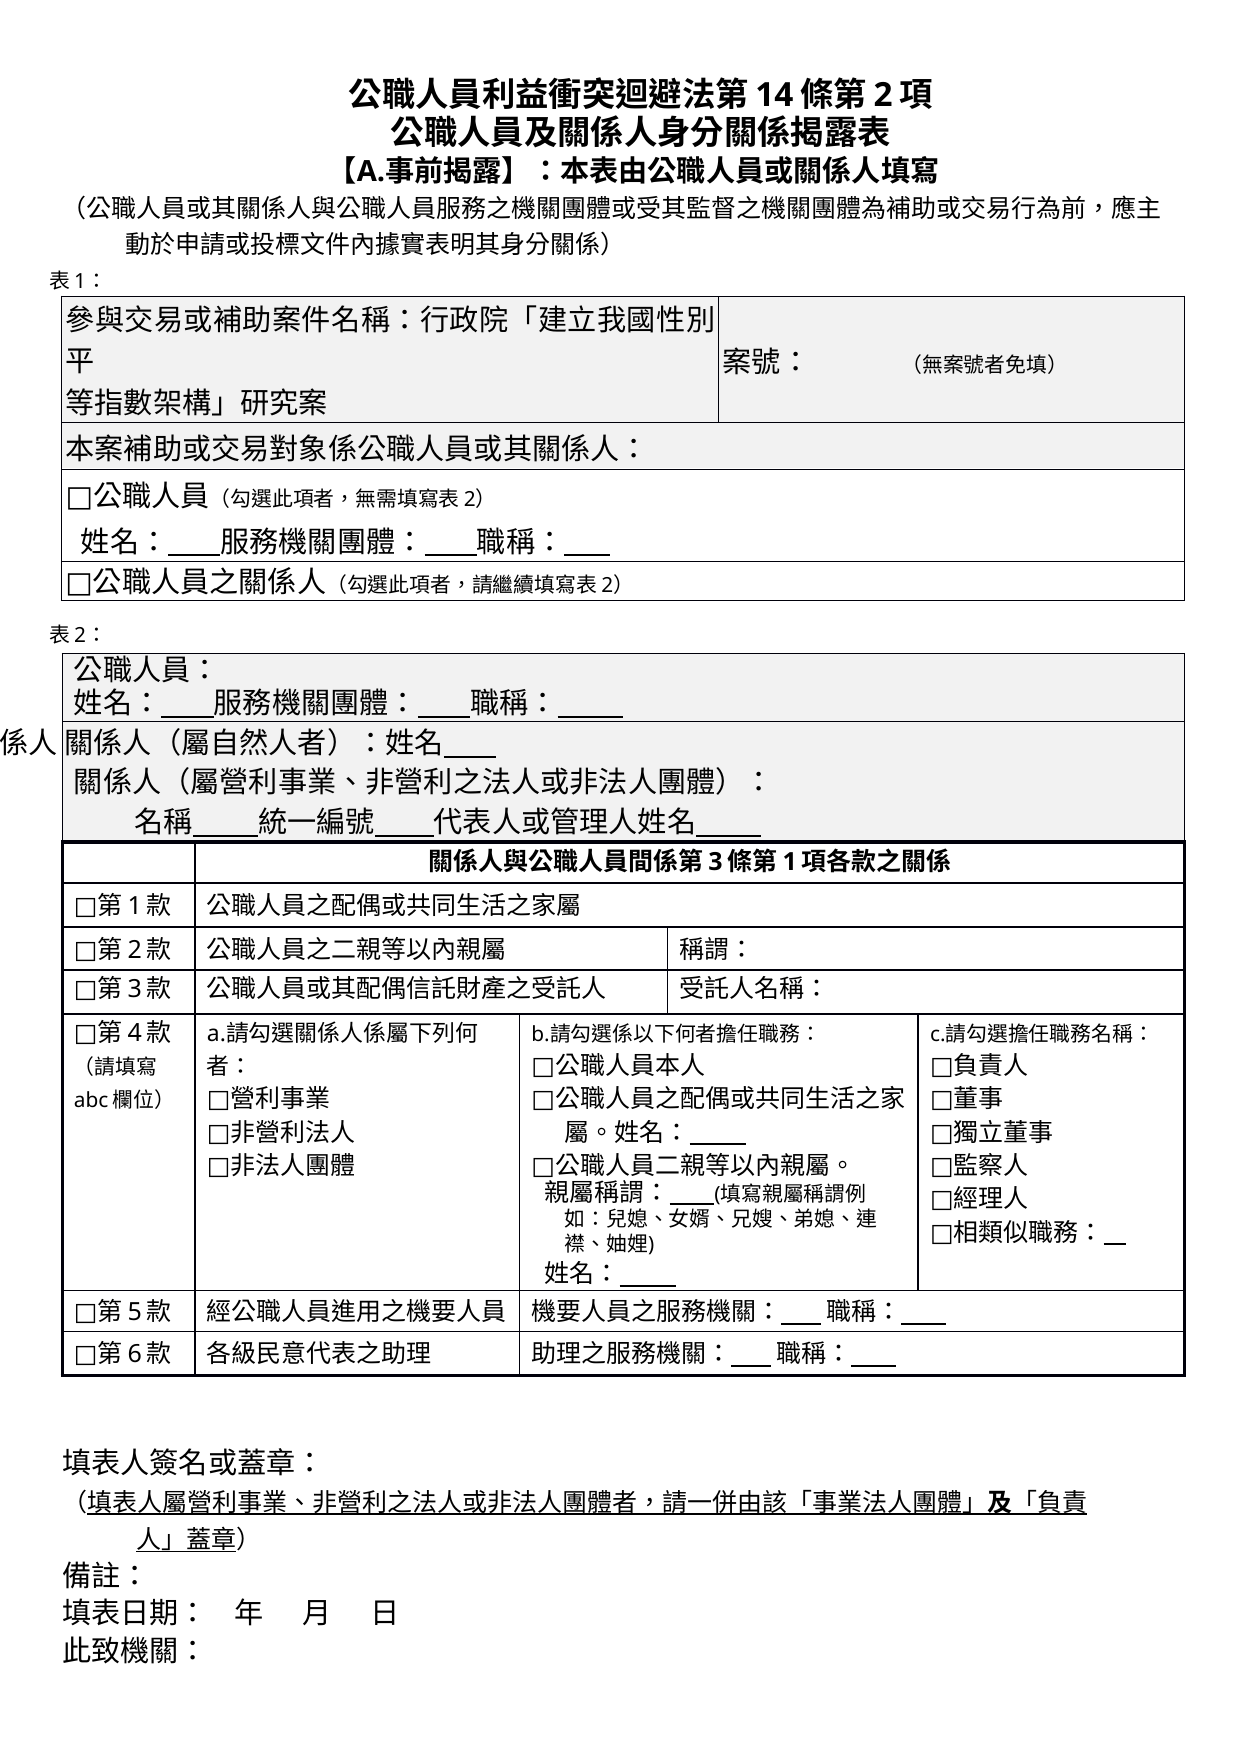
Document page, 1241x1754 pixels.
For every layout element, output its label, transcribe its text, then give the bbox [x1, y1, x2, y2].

table_header 案號： （無案號者免填） [719, 297, 1184, 422]
text 此致機關： [62, 1631, 1110, 1668]
table_cell 關係人與公職人員間係第3條第1項各款之關係 [196, 844, 1183, 882]
table_cell 公職人員之二親等以內親屬 [196, 928, 667, 969]
text 公職人員利益衝突迴避法第14條第2項 [33, 77, 1240, 114]
table_cell 稱謂： [668, 928, 1183, 969]
table_cell □第3款 [64, 971, 194, 1013]
table_cell 助理之服務機關： 職稱： [520, 1332, 1183, 1374]
table_cell □第5款 [64, 1291, 194, 1331]
list （公職人員或其關係人與公職人員服務之機關團體或受其監督之機關團體為補助或交易行為前，應主動於申請或投標文件內據實表明其身分關係） [61, 189, 1184, 260]
table_cell 公職人員或其配偶信託財產之受託人 [196, 971, 667, 1013]
table_cell □公職人員（勾選此項者，無需填寫表2） 姓名： 服務機關團體： 職稱： [62, 470, 1184, 561]
text 表2： [33, 601, 1110, 653]
table_header 公職人員： 姓名： 服務機關團體： 職稱： [63, 654, 1184, 721]
table_cell 關係人 關係人（屬自然人者）：姓名 關係人（屬營利事業、非營利之法人或非法人團體）： 名稱 統一編號 代表人或管理人姓名 [63, 722, 1184, 840]
table_cell 公職人員之配偶或共同生活之家屬 [196, 884, 1183, 926]
table_cell a.請勾選關係人係屬下列何者： □營利事業 □非營利法人 □非法人團體 [196, 1015, 519, 1289]
table_cell c.請勾選擔任職務名稱： □負責人 □董事 □獨立董事 □監察人 □經理人 □相類似職務： [919, 1015, 1183, 1289]
text （填表人屬營利事業、非營利之法人或非法人團體者，請一併由該「事業法人團體」及「負責人」蓋章） [62, 1481, 1110, 1556]
table_cell b.請勾選係以下何者擔任職務： □公職人員本人 □公職人員之配偶或共同生活之家屬。姓名： □公職人員二親等以內親屬。 親屬稱謂： (填寫親屬稱謂例如：兒媳、女婿、兄嫂、弟媳、連襟、妯娌) 姓名： [520, 1015, 917, 1289]
table_cell □第1款 [64, 884, 194, 926]
table_cell 受託人名稱： [668, 971, 1183, 1013]
table_cell □第6款 [64, 1332, 194, 1374]
table_cell 經公職人員進用之機要人員 [196, 1291, 519, 1331]
text 表1： [33, 260, 1189, 296]
table_cell 機要人員之服務機關： 職稱： [520, 1291, 1183, 1331]
table_cell □第4款 （請填寫abc欄位） [64, 1015, 194, 1289]
text 填表日期： 年 月 日 [62, 1593, 1110, 1631]
table_cell [64, 844, 194, 882]
table_cell □公職人員之關係人（勾選此項者，請繼續填寫表2） [62, 562, 1184, 600]
text 備註： [62, 1556, 1110, 1593]
text 填表人簽名或蓋章： [62, 1443, 1110, 1481]
table_cell 各級民意代表之助理 [196, 1332, 519, 1374]
table_header 參與交易或補助案件名稱：行政院「建立我國性別平 等指數架構」研究案 [62, 297, 718, 422]
table_cell 本案補助或交易對象係公職人員或其關係人： [62, 423, 1184, 468]
text 【A.事前揭露】：本表由公職人員或關係人填寫 [33, 152, 1234, 189]
text 公職人員及關係人身分關係揭露表 [33, 114, 1240, 152]
table_cell □第2款 [64, 928, 194, 969]
